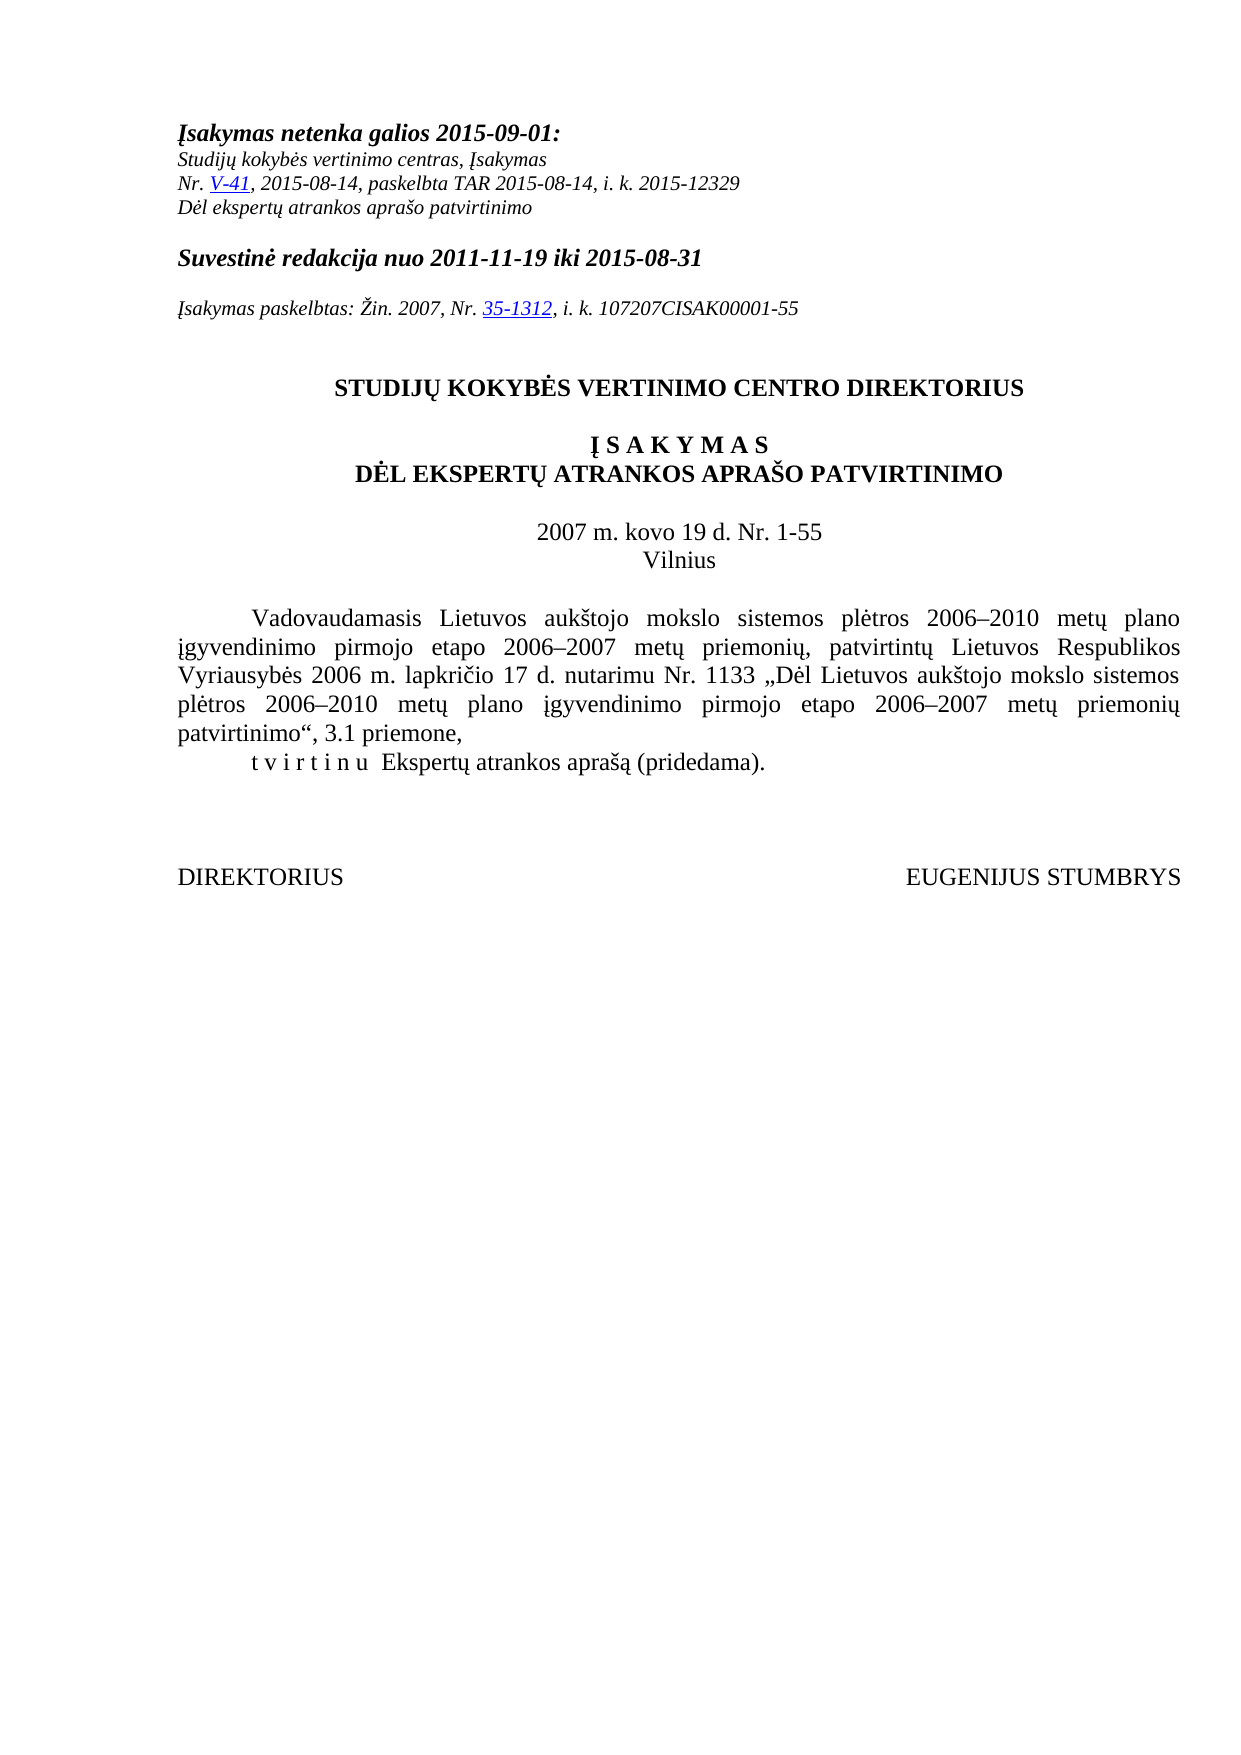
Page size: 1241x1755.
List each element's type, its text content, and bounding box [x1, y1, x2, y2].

text Suvestinė redakcija nuo 2011-11-19 iki 2015-08-31 [177, 243, 1181, 272]
text STUDIJŲ KOKYBĖS VERTINIMO CENTRO DIREKTORIUS [177, 373, 1181, 402]
text DIREKTORIUS EUGENIJUS STUMBRYS [177, 862, 1181, 890]
text Į S A K Y M A S [177, 430, 1181, 459]
text 2007 m. kovo 19 d. Nr. 1-55 [177, 517, 1181, 545]
text Įsakymas netenka galios 2015-09-01: [177, 118, 1181, 147]
text Nr. V-41, 2015-08-14, paskelbta TAR 2015-08-14, i. k. 2015-12329 [177, 171, 1181, 195]
text Studijų kokybės vertinimo centras, Įsakymas [177, 147, 1181, 171]
text tvirtinu Ekspertų atrankos aprašą (pridedama). [177, 747, 1181, 775]
text DĖL EKSPERTŲ ATRANKOS APRAŠO PATVIRTINIMO [177, 459, 1181, 488]
text Dėl ekspertų atrankos aprašo patvirtinimo [177, 195, 1181, 219]
text Vilnius [177, 545, 1181, 574]
text Vadovaudamasis Lietuvos aukštojo mokslo sistemos plėtros 2006–2010 metų plano įgyvendinimo pirmojo etapo 2006–2007 metų priemonių, patvirtintų Lietuvos Respublikos Vyriausybės 2006 m. lapkričio 17 d. nutarimu Nr. 1133 „Dėl Lietuvos aukštojo mokslo sistemos plėtros 2006–2010 metų plano įgyvendinimo pirmojo etapo 2006–2007 metų priemonių patvirtinimo“, 3.1 priemone, [177, 603, 1181, 747]
text Įsakymas paskelbtas: Žin. 2007, Nr. 35-1312, i. k. 107207CISAK00001-55 [177, 296, 1181, 320]
